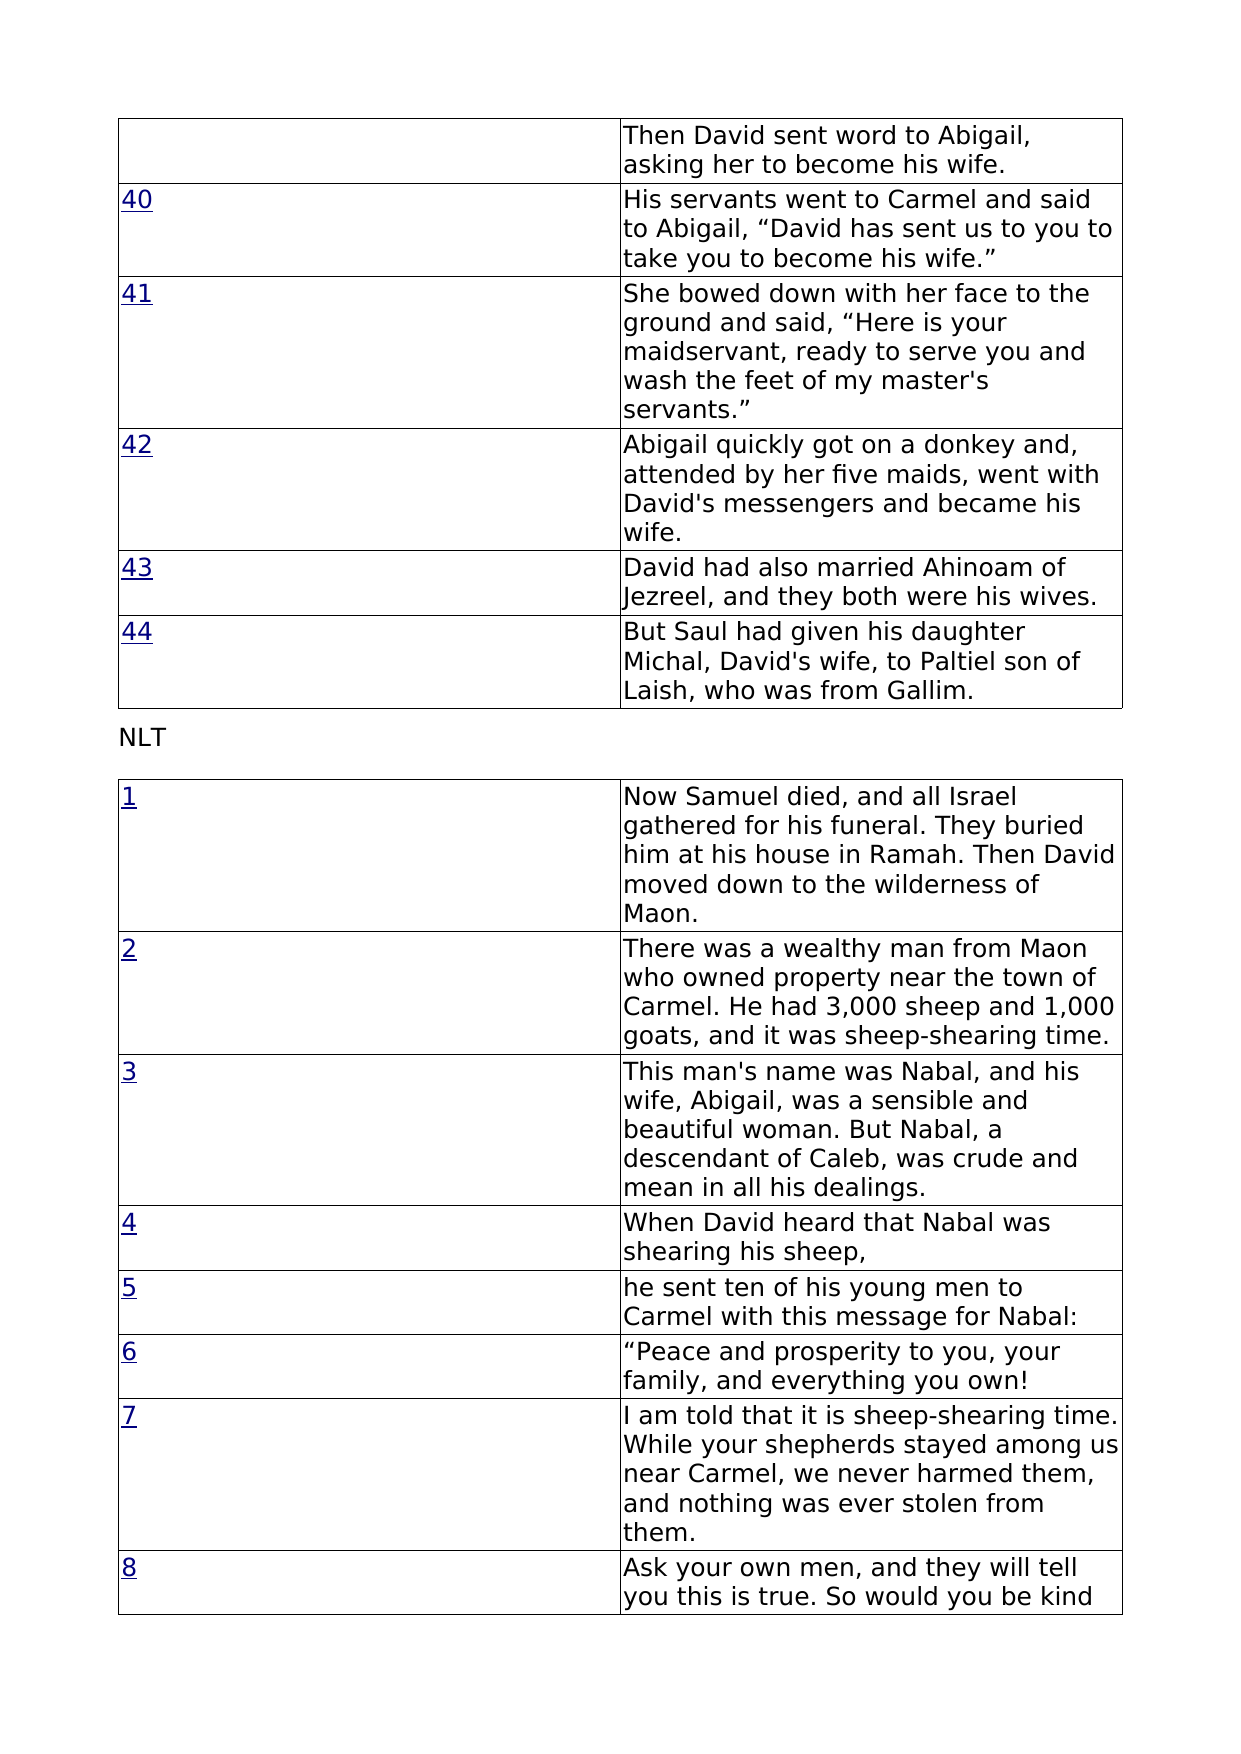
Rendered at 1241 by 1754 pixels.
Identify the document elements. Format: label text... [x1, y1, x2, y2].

table_cell Then David sent word to Abigail, asking her to become his wife. [621, 119, 1122, 182]
table_cell 40 [119, 184, 620, 276]
table_cell I am told that it is sheep-shearing time. While your shepherds stayed among us near Carmel, we never harmed them, and nothing was ever stolen from them. [621, 1399, 1122, 1550]
table_header Now Samuel died, and all Israel gathered for his funeral. They buried him at his house in Ramah. Then David moved down to the wilderness of Maon. [621, 780, 1122, 931]
table_cell [119, 119, 620, 182]
table_cell But Saul had given his daughter Michal, David's wife, to Paltiel son of Laish, who was from Gallim. [621, 616, 1122, 708]
table_cell 8 [119, 1551, 620, 1614]
table_cell Abigail quickly got on a donkey and, attended by her five maids, went with David's messengers and became his wife. [621, 429, 1122, 550]
table_cell “Peace and prosperity to you, your family, and everything you own! [621, 1335, 1122, 1398]
table_cell 43 [119, 551, 620, 614]
table_cell 6 [119, 1335, 620, 1398]
table_cell 5 [119, 1271, 620, 1334]
table_cell When David heard that Nabal was shearing his sheep, [621, 1206, 1122, 1270]
table_cell His servants went to Carmel and said to Abigail, “David has sent us to you to take you to become his wife.” [621, 184, 1122, 276]
table_cell 2 [119, 932, 620, 1054]
table_cell 3 [119, 1055, 620, 1205]
table_cell There was a wealthy man from Maon who owned property near the town of Carmel. He had 3,000 sheep and 1,000 goats, and it was sheep-shearing time. [621, 932, 1122, 1054]
table_cell he sent ten of his young men to Carmel with this message for Nabal: [621, 1271, 1122, 1334]
table_cell 7 [119, 1399, 620, 1550]
table_cell 44 [119, 616, 620, 708]
text NLT [118, 723, 1122, 752]
table_cell David had also married Ahinoam of Jezreel, and they both were his wives. [621, 551, 1122, 614]
table_cell Ask your own men, and they will tell you this is true. So would you be kind [621, 1551, 1122, 1614]
table_cell 4 [119, 1206, 620, 1270]
table_cell 42 [119, 429, 620, 550]
table_cell This man's name was Nabal, and his wife, Abigail, was a sensible and beautiful woman. But Nabal, a descendant of Caleb, was crude and mean in all his dealings. [621, 1055, 1122, 1205]
table_cell 41 [119, 277, 620, 428]
table_cell She bowed down with her face to the ground and said, “Here is your maidservant, ready to serve you and wash the feet of my master's servants.” [621, 277, 1122, 428]
table_header 1 [119, 780, 620, 931]
